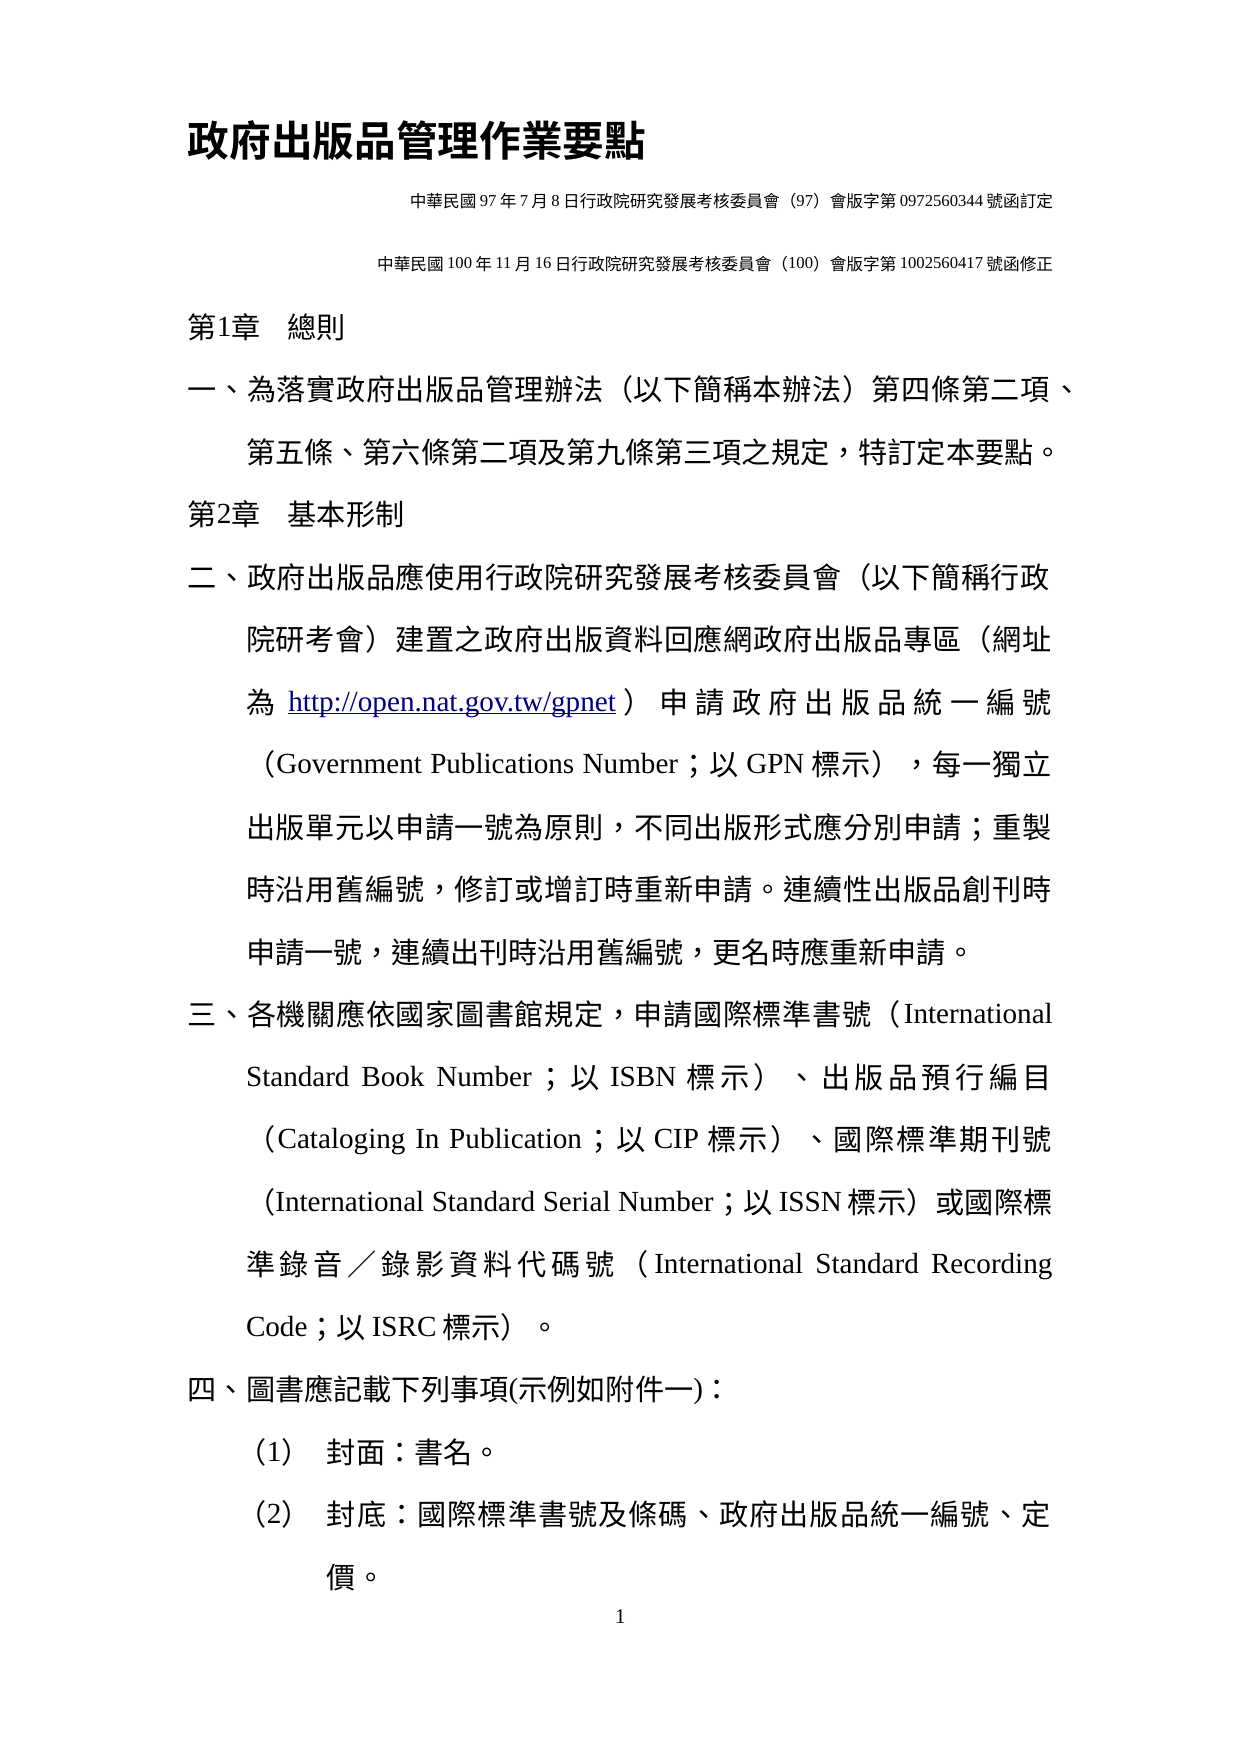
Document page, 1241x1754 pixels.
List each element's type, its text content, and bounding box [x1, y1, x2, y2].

text 中華民國100年11月16日行政院研究發展考核委員會（100）會版字第1002560417號函修正 [187, 221, 1053, 284]
text 二、政府出版品應使用行政院研究發展考核委員會（以下簡稱行政院研考會）建置之政府出版資料回應網政府出版品專區（網址為http://open.nat.gov.tw/gpnet）申請政府出版品統一編號（Government Publications Number；以GPN標示），每一獨立出版單元以申請一號為原則，不同出版形式應分別申請；重製時沿用舊編號，修訂或增訂時重新申請。連續性出版品創刊時申請一號，連續出刊時沿用舊編號，更名時應重新申請。 [187, 534, 1053, 971]
text 三、各機關應依國家圖書館規定，申請國際標準書號（International Standard Book Number；以ISBN標示）、出版品預行編目（Cataloging In Publication；以CIP標示）、國際標準期刊號（International Standard Serial Number；以ISSN標示）或國際標準錄音∕錄影資料代碼號（International Standard Recording Code；以ISRC標示）。 [187, 971, 1053, 1346]
text 政府出版品管理作業要點 [187, 96, 1053, 159]
text 中華民國97年7月8日行政院研究發展考核委員會（97）會版字第0972560344號函訂定 [187, 159, 1053, 221]
list 封底：國際標準書號及條碼、政府出版品統一編號、定價。 [237, 1471, 1053, 1596]
list 基本形制 [187, 471, 1053, 534]
text 一、為落實政府出版品管理辦法（以下簡稱本辦法）第四條第二項、第五條、第六條第二項及第九條第三項之規定，特訂定本要點。 [187, 346, 1053, 471]
list 封面：書名。 [237, 1409, 1053, 1471]
list 總則 [187, 284, 1053, 346]
text 四、圖書應記載下列事項(示例如附件一)： [187, 1346, 1053, 1409]
